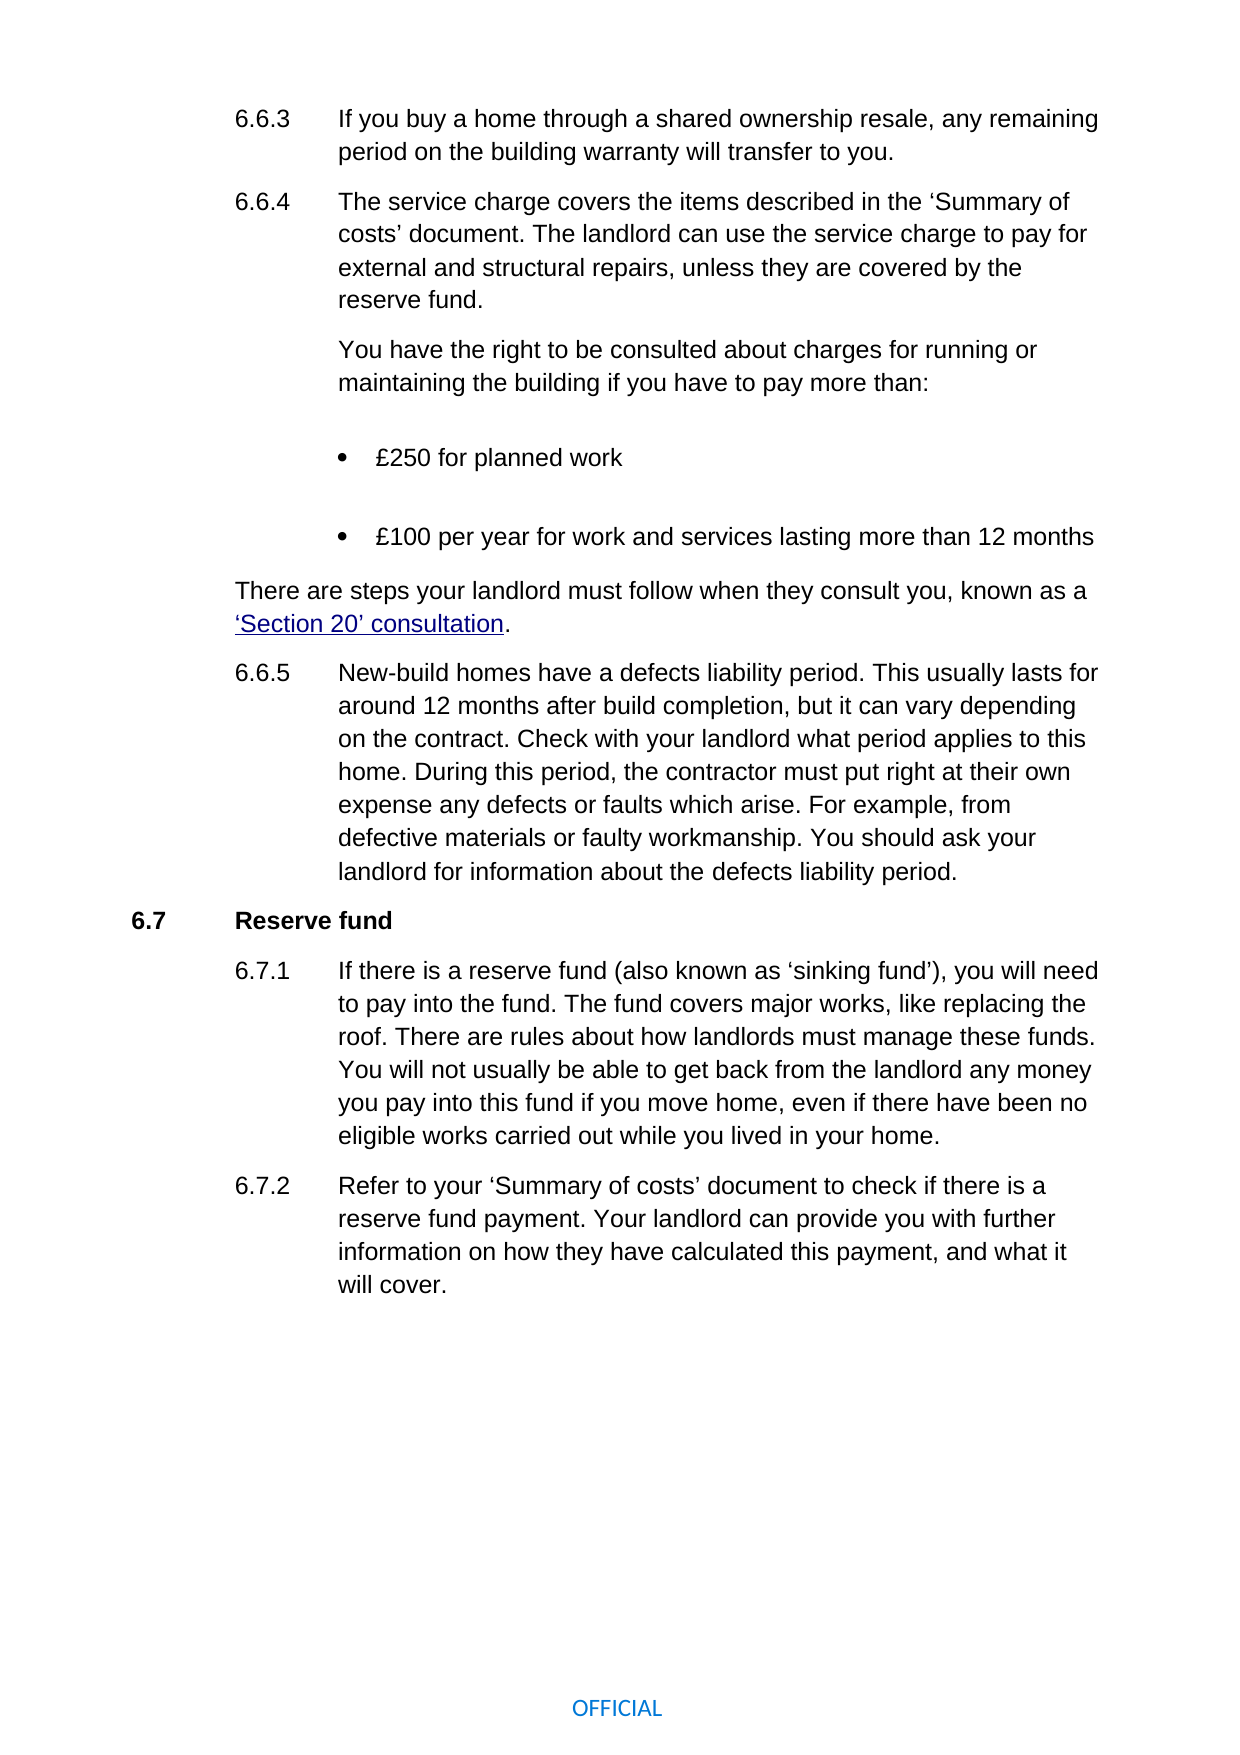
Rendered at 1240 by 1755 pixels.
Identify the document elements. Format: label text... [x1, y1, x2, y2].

list If there is a reserve fund (also known as ‘sinking fund’), you will need to pay into the fund. The fund covers major works, like replacing the roof. There are rules about how landlords must manage these funds. You will not usually be able to get back from the landlord any money you pay into this fund if you move home, even if there have been no eligible works carried out while you lived in your home. [234, 956, 1106, 1150]
list Refer to your ‘Summary of costs’ document to check if there is a reserve fund payment. Your landlord can provide you with further information on how they have calculated this payment, and what it will cover. [234, 1171, 1106, 1298]
list If you buy a home through a shared ownership resale, any remaining period on the building warranty will transfer to you. [234, 104, 1106, 166]
list £100 per year for work and services lasting more than 12 months [338, 522, 1106, 551]
list £250 for planned work [338, 443, 1106, 472]
list New-build homes have a defects liability period. This usually lasts for around 12 months after build completion, but it can vary depending on the contract. Check with your landlord what period applies to this home. During this period, the contractor must put right at their own expense any defects or faults which arise. For example, from defective materials or faulty workmanship. You should ask your landlord for information about the defects liability period. [234, 658, 1106, 885]
list Reserve fund [131, 906, 1106, 935]
list The service charge covers the items described in the ‘Summary of costs’ document. The landlord can use the service charge to pay for external and structural repairs, unless they are covered by the reserve fund. [234, 186, 1106, 314]
text There are steps your landlord must follow when they consult you, known as a ‘Section 20’ consultation. [234, 576, 1106, 637]
text You have the right to be consulted about charges for running or maintaining the building if you have to pay more than: [338, 335, 1106, 397]
